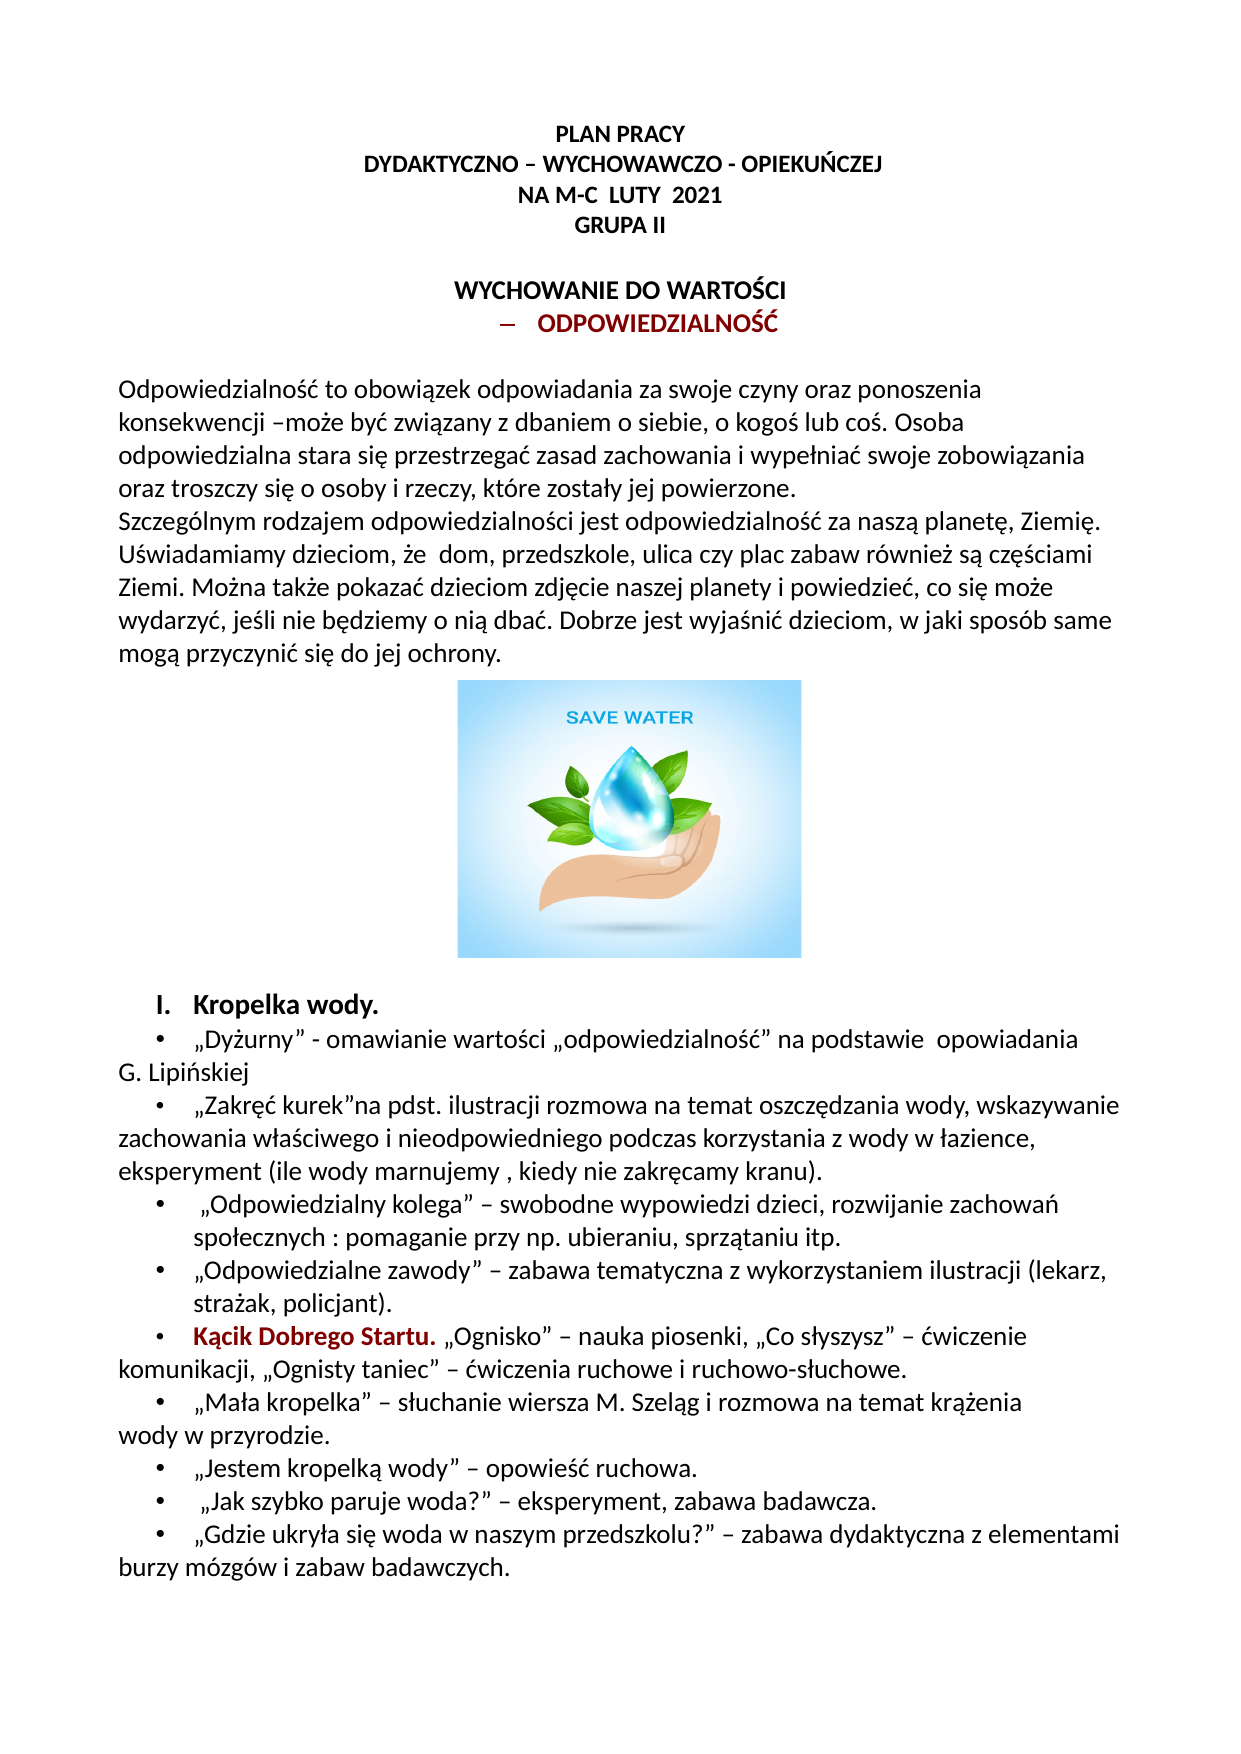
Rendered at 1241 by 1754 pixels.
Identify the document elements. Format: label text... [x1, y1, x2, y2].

text komunikacji, „Ognisty taniec” – ćwiczenia ruchowe i ruchowo-słuchowe. [118, 1352, 1122, 1385]
text Odpowiedzialność to obowiązek odpowiadania za swoje czyny oraz ponoszenia konsekwencji –może być związany z dbaniem o siebie, o kogoś lub coś. Osoba odpowiedzialna stara się przestrzegać zasad zachowania i wypełniać swoje zobowiązania oraz troszczy się o osoby i rzeczy, które zostały jej powierzone. [118, 372, 1122, 504]
list „Jestem kropelką wody” – opowieść ruchowa. [156, 1451, 1122, 1484]
list Kącik Dobrego Startu. „Ognisko” – nauka piosenki, „Co słyszysz” – ćwiczenie [156, 1319, 1122, 1352]
list ODPOWIEDZIALNOŚĆ [156, 306, 1122, 339]
list „Jak szybko paruje woda?” – eksperyment, zabawa badawcza. [156, 1484, 1122, 1517]
text WYCHOWANIE DO WARTOŚCI [118, 273, 1122, 306]
list „Gdzie ukryła się woda w naszym przedszkolu?” – zabawa dydaktyczna z elementami [156, 1517, 1122, 1550]
text GRUPA II [118, 210, 1122, 240]
text wody w przyrodzie. [118, 1418, 1122, 1451]
list Kropelka wody. [156, 986, 1122, 1022]
list „Dyżurny” - omawianie wartości „odpowiedzialność” na podstawie opowiadania [156, 1022, 1122, 1055]
text PLAN PRACY [118, 118, 1122, 149]
text NA M-C LUTY 2021 [118, 179, 1122, 210]
list „Odpowiedzialny kolega” – swobodne wypowiedzi dzieci, rozwijanie zachowań społecznych : pomaganie przy np. ubieraniu, sprzątaniu itp. [156, 1187, 1122, 1253]
text DYDAKTYCZNO – WYCHOWAWCZO - OPIEKUŃCZEJ [118, 149, 1122, 179]
text zachowania właściwego i nieodpowiedniego podczas korzystania z wody w łazience, eksperyment (ile wody marnujemy , kiedy nie zakręcamy kranu). [118, 1121, 1122, 1187]
list „Mała kropelka” – słuchanie wiersza M. Szeląg i rozmowa na temat krążenia [156, 1385, 1122, 1418]
text Szczególnym rodzajem odpowiedzialności jest odpowiedzialność za naszą planetę, Ziemię. Uświadamiamy dzieciom, że dom, przedszkole, ulica czy plac zabaw również są częściami Ziemi. Można także pokazać dzieciom zdjęcie naszej planety i powiedzieć, co się może wydarzyć, jeśli nie będziemy o nią dbać. Dobrze jest wyjaśnić dzieciom, w jaki sposób same mogą przyczynić się do jej ochrony. [118, 504, 1122, 669]
text burzy mózgów i zabaw badawczych. [118, 1550, 1122, 1583]
list „Zakręć kurek”na pdst. ilustracji rozmowa na temat oszczędzania wody, wskazywanie [156, 1088, 1122, 1121]
list „Odpowiedzialne zawody” – zabawa tematyczna z wykorzystaniem ilustracji (lekarz, strażak, policjant). [156, 1253, 1122, 1319]
text G. Lipińskiej [118, 1055, 1122, 1088]
